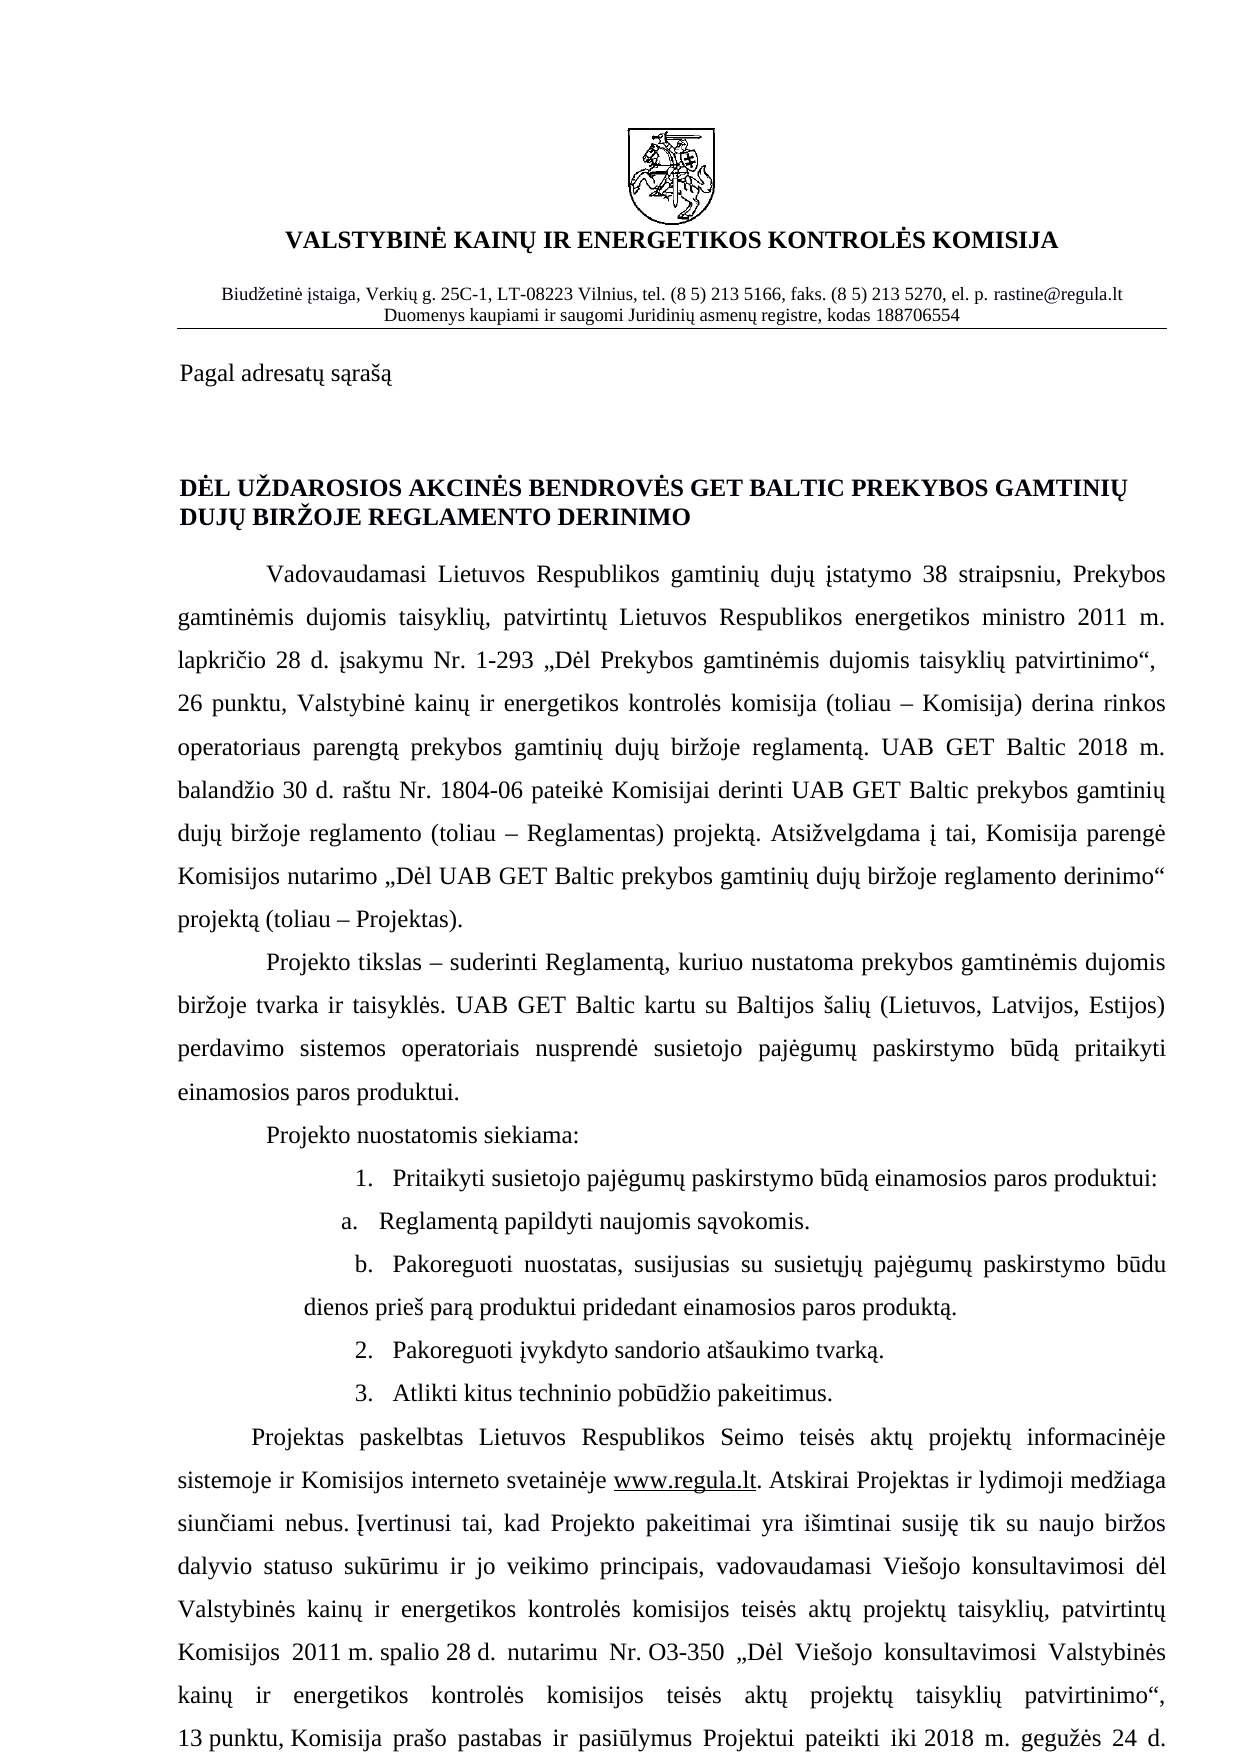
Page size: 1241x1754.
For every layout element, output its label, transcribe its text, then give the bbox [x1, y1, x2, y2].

table_cell [706, 387, 868, 473]
table_cell [661, 387, 706, 473]
list Atlikti kitus techninio pobūdžio pakeitimus. [266, 1378, 1167, 1407]
table_cell Dėl Uždarosios akcinės bendrovės GET BALTIC PREKYBOS GAMTINIŲ DUJŲ BIRŽOJE REGLAMENTO DERINIMO [178, 473, 1220, 530]
subtitle VALSTYBINĖ KAINŲ IR ENERGETIKOS KONTROLĖS KOMISIJA [177, 162, 1167, 254]
text Projekto tikslas – suderinti Reglamentą, kuriuo nustatoma prekybos gamtinėmis dujomis biržoje tvarka ir taisyklės. UAB GET Baltic kartu su Baltijos šalių (Lietuvos, Latvijos, Estijos) perdavimo sistemos operatoriais nusprendė susietojo pajėgumų paskirstymo būdą pritaikyti einamosios paros produktui. [177, 947, 1167, 1105]
table_cell [868, 387, 1220, 473]
text Duomenys kaupiami ir saugomi Juridinių asmenų registre, kodas 188706554 [177, 304, 1167, 328]
table_header Pagal adresatų sąrašą [178, 358, 661, 473]
list Reglamentą papildyti naujomis sąvokomis. [341, 1206, 1167, 1235]
table_header [661, 358, 706, 387]
list Pritaikyti susietojo pajėgumų paskirstymo būdą einamosios paros produktui: [266, 1163, 1167, 1192]
text Biudžetinė įstaiga, Verkių g. 25C-1, LT-08223 Vilnius, tel. (8 5) 213 5166, faks. (8 5) 213 5270, el. p. rastine@regula.lt [177, 283, 1167, 304]
text Projektas paskelbtas Lietuvos Respublikos Seimo teisės aktų projektų informacinėje sistemoje ir Komisijos interneto svetainėje www.regula.lt. Atskirai Projektas ir lydimoji medžiaga siunčiami nebus. Įvertinusi tai, kad Projekto pakeitimai yra išimtinai susiję tik su naujo biržos dalyvio statuso sukūrimu ir jo veikimo principais, vadovaudamasi Viešojo konsultavimosi dėl Valstybinės kainų ir energetikos kontrolės komisijos teisės aktų projektų taisyklių, patvirtintų Komisijos 2011 m. spalio 28 d. nutarimu Nr. O3-350 „Dėl Viešojo konsultavimosi Valstybinės kainų ir energetikos kontrolės komisijos teisės aktų projektų taisyklių patvirtinimo“, 13 punktu, Komisija prašo pastabas ir pasiūlymus Projektui pateikti iki 2018 m. gegužės 24 d. [177, 1422, 1167, 1752]
list Pakoreguoti nuostatas, susijusias su susietųjų pajėgumų paskirstymo būdu dienos prieš parą produktui pridedant einamosios paros produktą. [266, 1249, 1167, 1321]
table_header [706, 358, 868, 387]
text Projekto nuostatomis siekiama: [177, 1120, 1167, 1148]
table_header [868, 358, 1220, 387]
text Vadovaudamasi Lietuvos Respublikos gamtinių dujų įstatymo 38 straipsniu, Prekybos gamtinėmis dujomis taisyklių, patvirtintų Lietuvos Respublikos energetikos ministro 2011 m. lapkričio 28 d. įsakymu Nr. 1-293 „Dėl Prekybos gamtinėmis dujomis taisyklių patvirtinimo“, 26 punktu, Valstybinė kainų ir energetikos kontrolės komisija (toliau – Komisija) derina rinkos operatoriaus parengtą prekybos gamtinių dujų biržoje reglamentą. UAB GET Baltic 2018 m. balandžio 30 d. raštu Nr. 1804-06 pateikė Komisijai derinti UAB GET Baltic prekybos gamtinių dujų biržoje reglamento (toliau – Reglamentas) projektą. Atsižvelgdama į tai, Komisija parengė Komisijos nutarimo „Dėl UAB GET Baltic prekybos gamtinių dujų biržoje reglamento derinimo“ projektą (toliau – Projektas). [177, 559, 1167, 933]
list Pakoreguoti įvykdyto sandorio atšaukimo tvarką. [266, 1335, 1167, 1364]
